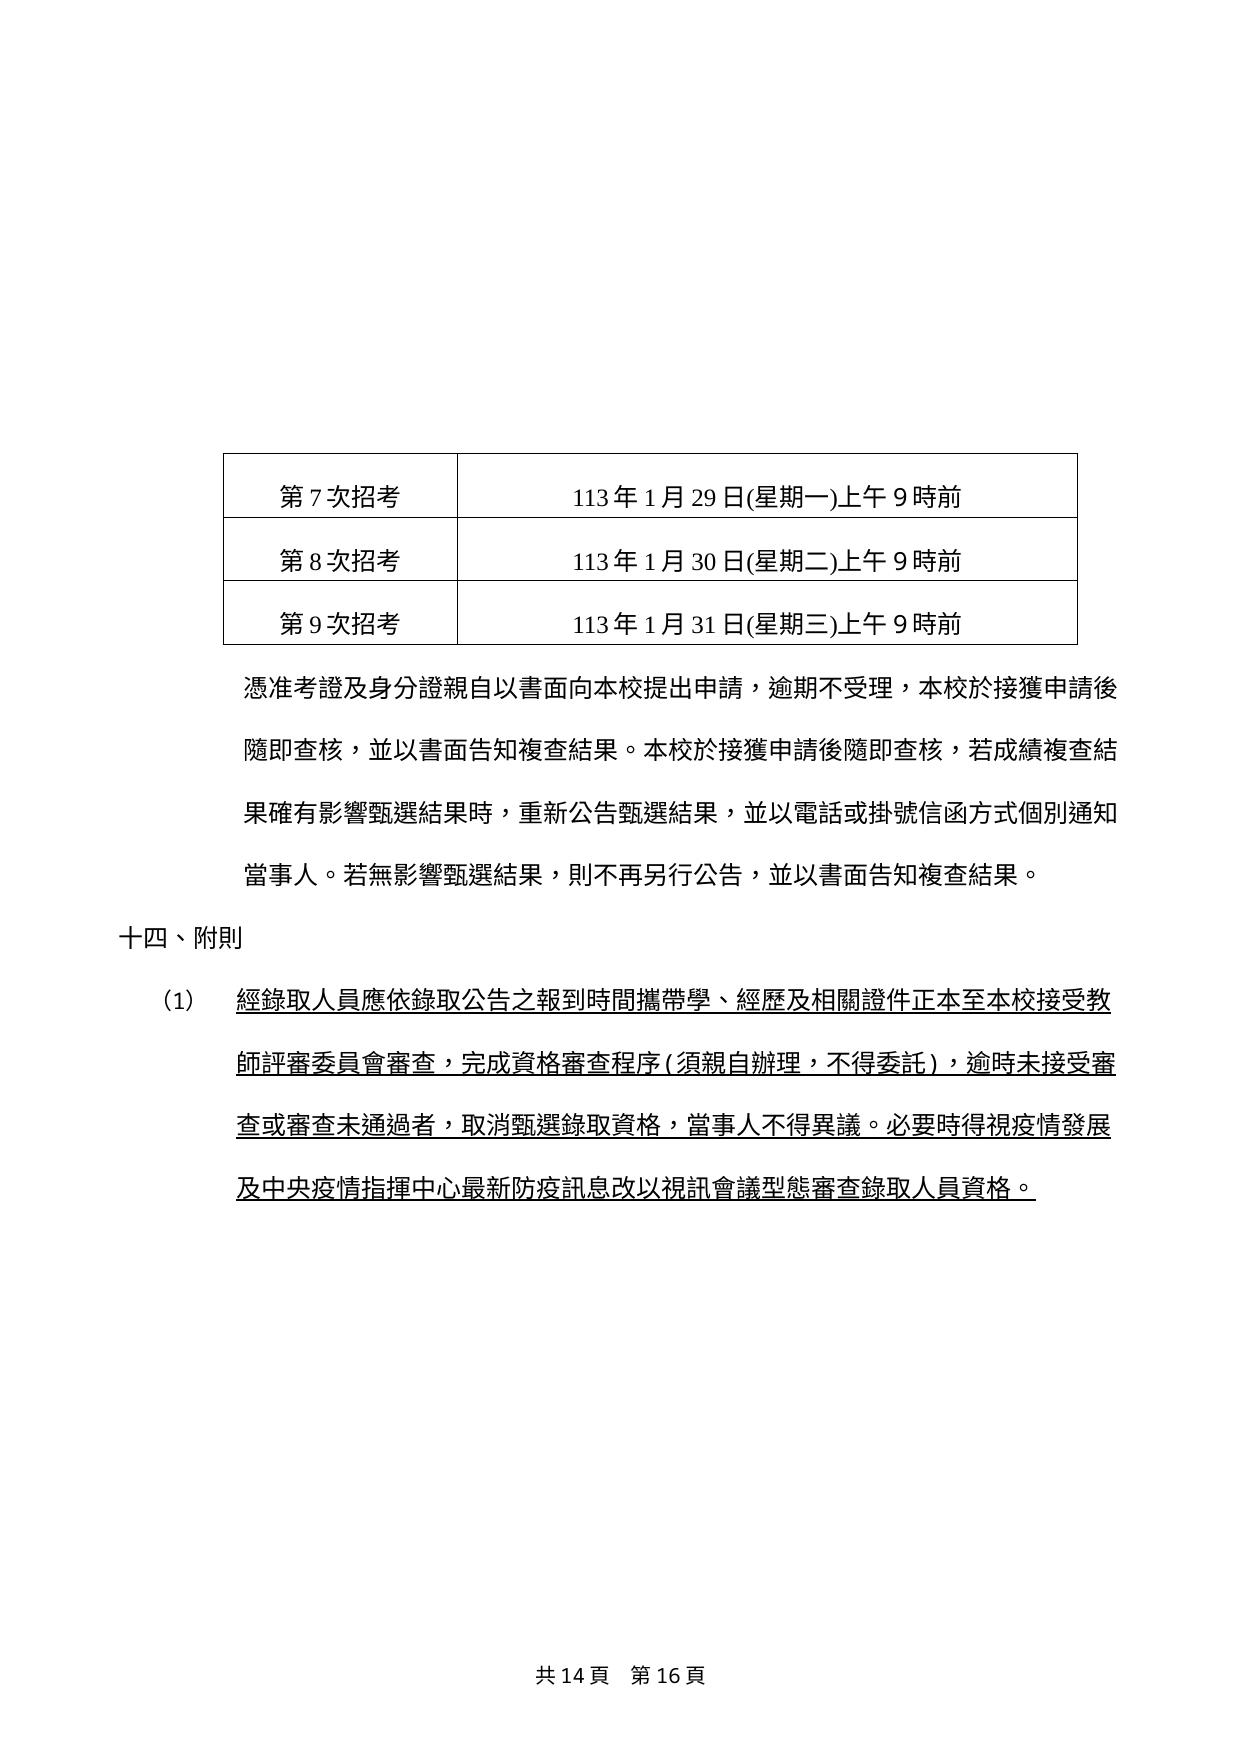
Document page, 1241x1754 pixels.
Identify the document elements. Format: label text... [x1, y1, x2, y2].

list 經錄取人員應依錄取公告之報到時間攜帶學、經歷及相關證件正本至本校接受教師評審委員會審查，完成資格審查程序(須親自辦理，不得委託)，逾時未接受審查或審查未通過者，取消甄選錄取資格，當事人不得異議。必要時得視疫情發展及中央疫情指揮中心最新防疫訊息改以視訊會議型態審查錄取人員資格。 [149, 957, 1122, 1207]
table_cell 113年1月31日(星期三)上午9時前 [458, 581, 1077, 644]
table_cell 第8次招考 [224, 518, 457, 580]
table_cell 113年1月29日(星期一)上午9時前 [458, 454, 1077, 517]
table_cell 113年1月30日(星期二)上午9時前 [458, 518, 1077, 580]
text 十四、附則 [118, 895, 1122, 957]
table_cell 第9次招考 [224, 581, 457, 644]
table_cell 第7次招考 [224, 454, 457, 517]
text 憑准考證及身分證親自以書面向本校提出申請，逾期不受理，本校於接獲申請後隨即查核，並以書面告知複查結果。本校於接獲申請後隨即查核，若成績複查結果確有影響甄選結果時，重新公告甄選結果，並以電話或掛號信函方式個別通知當事人。若無影響甄選結果，則不再另行公告，並以書面告知複查結果。 [243, 645, 1122, 895]
